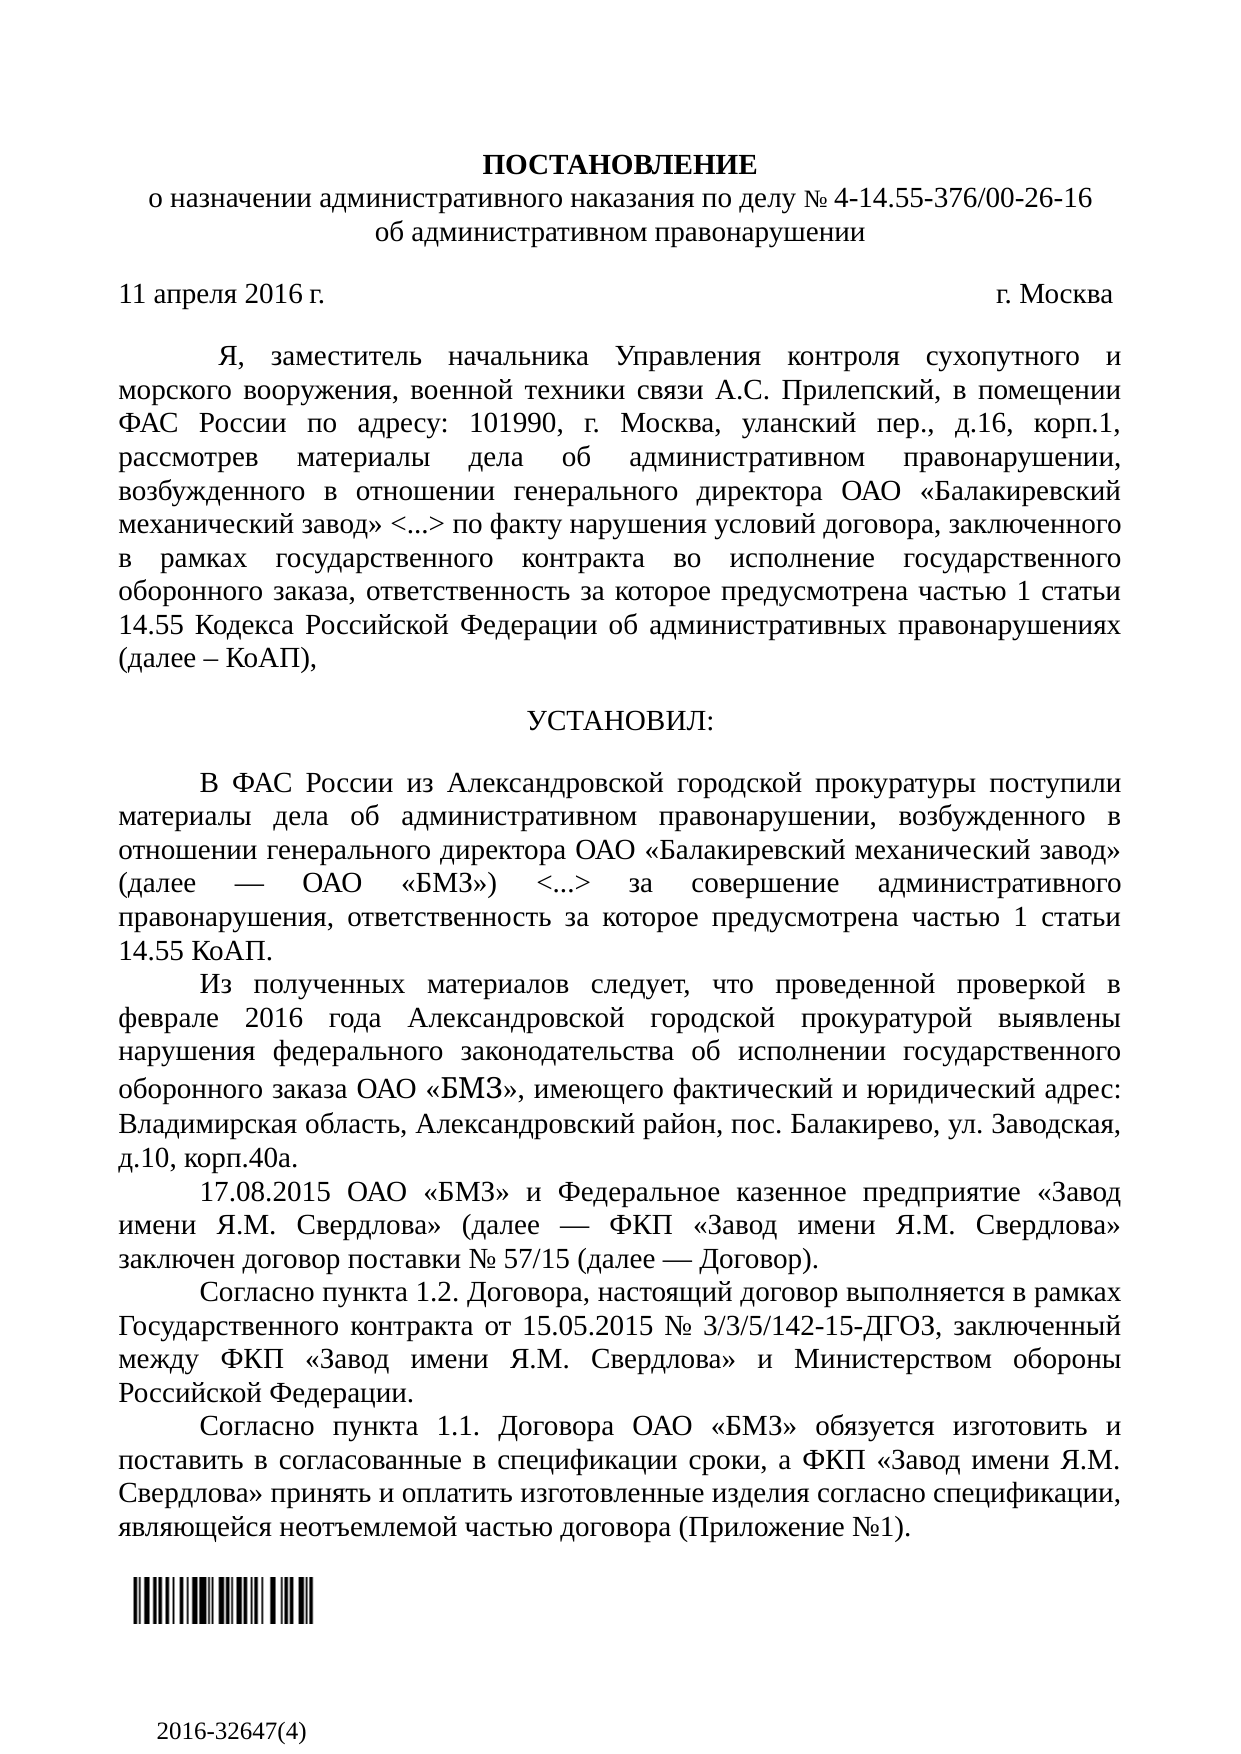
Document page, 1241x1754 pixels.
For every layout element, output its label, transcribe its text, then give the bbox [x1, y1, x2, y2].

text Согласно пункта 1.1. Договора ОАО «БМЗ» обязуется изготовить и поставить в согласованные в спецификации сроки, а ФКП «Завод имени Я.М. Свердлова» принять и оплатить изготовленные изделия согласно спецификации, являющейся неотъемлемой частью договора (Приложение №1). [118, 1408, 1122, 1543]
text В ФАС России из Александровской городской прокуратуры поступили материалы дела об административном правонарушении, возбужденного в отношении генерального директора ОАО «Балакиревский механический завод» (далее — ОАО «БМЗ») <...> за совершение административного правонарушения, ответственность за которое предусмотрена частью 1 статьи 14.55 КоАП. [118, 765, 1122, 966]
text ПОСТАНОВЛЕНИЕ [118, 147, 1122, 180]
text об административном правонарушении [118, 214, 1122, 247]
text Из полученных материалов следует, что проведенной проверкой в феврале 2016 года Александровской городской прокуратурой выявлены нарушения федерального законодательства об исполнении государственного оборонного заказа ОАО «БМЗ», имеющего фактический и юридический адрес: Владимирская область, Александровский район, пос. Балакирево, ул. Заводская, д.10, корп.40а. [118, 966, 1122, 1174]
text 17.08.2015 ОАО «БМЗ» и Федеральное казенное предприятие «Завод имени Я.М. Свердлова» (далее — ФКП «Завод имени Я.М. Свердлова» заключен договор поставки № 57/15 (далее — Договор). [118, 1174, 1122, 1274]
picture [118, 1577, 331, 1624]
text Согласно пункта 1.2. Договора, настоящий договор выполняется в рамках Государственного контракта от 15.05.2015 № 3/3/5/142-15-ДГОЗ, заключенный между ФКП «Завод имени Я.М. Свердлова» и Министерством обороны Российской Федерации. [118, 1274, 1122, 1408]
text Я, заместитель начальника Управления контроля сухопутного и морского вооружения, военной техники связи А.С. Прилепский, в помещении ФАС России по адресу: 101990, г. Москва, уланский пер., д.16, корп.1, рассмотрев материалы дела об административном правонарушении, возбужденного в отношении генерального директора ОАО «Балакиревский механический завод» <...> по факту нарушения условий договора, заключенного в рамках государственного контракта во исполнение государственного оборонного заказа, ответственность за которое предусмотрена частью 1 статьи 14.55 Кодекса Российской Федерации об административных правонарушениях (далее – КоАП), [118, 338, 1122, 674]
text 11 апреля 2016 г. г. Москва [118, 276, 1122, 310]
text УСТАНОВИЛ: [118, 703, 1122, 736]
text о назначении административного наказания по делу № 4-14.55-376/00-26-16 [118, 180, 1122, 214]
